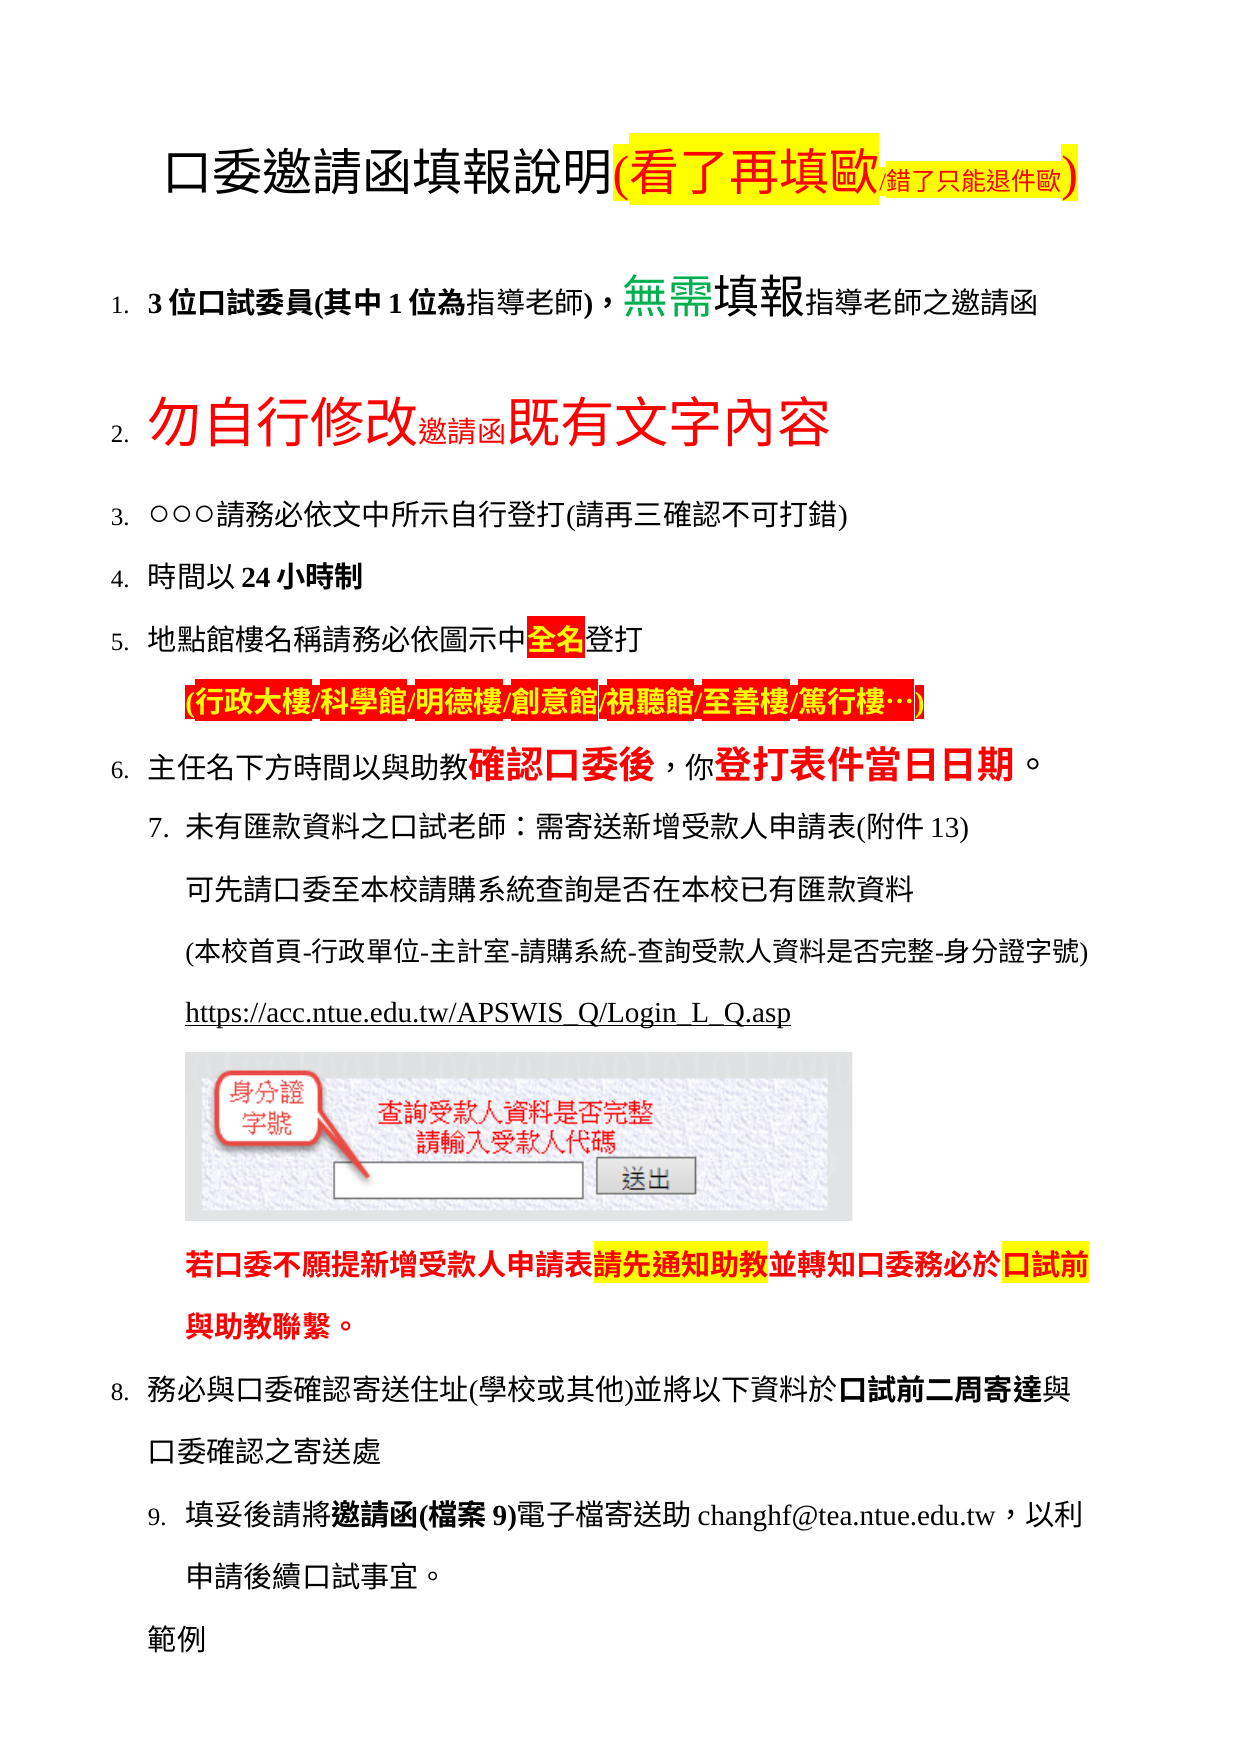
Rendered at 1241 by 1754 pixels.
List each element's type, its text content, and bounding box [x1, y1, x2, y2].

text (本校首頁-行政單位-主計室-請購系統-查詢受款人資料是否完整-身分證字號) https://acc.ntue.edu.tw/APSWIS_Q/Login_L_Q.asp [185, 908, 1092, 1033]
text 範例 [148, 1596, 1034, 1658]
text 若口委不願提新增受款人申請表請先通知助教並轉知口委務必於口試前與助教聯繫。 [185, 1221, 1092, 1346]
text (行政大樓/科學館/明德樓/創意館/視聽館/至善樓/篤行樓…) [185, 658, 1092, 721]
list 填妥後請將邀請函(檔案9)電子檔寄送助changhf@tea.ntue.edu.tw，以利申請後續口試事宜。 [148, 1471, 1092, 1596]
text 可先請口委至本校請購系統查詢是否在本校已有匯款資料 [185, 846, 1092, 908]
list ○○○請務必依文中所示自行登打(請再三確認不可打錯) [111, 471, 1092, 533]
list 主任名下方時間以與助教確認口委後，你登打表件當日日期。 [111, 721, 1092, 783]
list 時間以24小時制 [111, 533, 1092, 596]
list 地點館樓名稱請務必依圖示中全名登打 [111, 596, 1092, 658]
list 務必與口委確認寄送住址(學校或其他)並將以下資料於口試前二周寄達與口委確認之寄送處 [111, 1346, 1092, 1471]
list 勿自行修改邀請函既有文字內容 [111, 346, 1092, 471]
list 3位口試委員(其中1位為指導老師)，無需填報指導老師之邀請函 [111, 221, 1092, 346]
text 口委邀請函填報說明(看了再填歐/錯了只能退件歐) [148, 96, 1092, 221]
list 未有匯款資料之口試老師：需寄送新增受款人申請表(附件13) [148, 783, 1092, 846]
